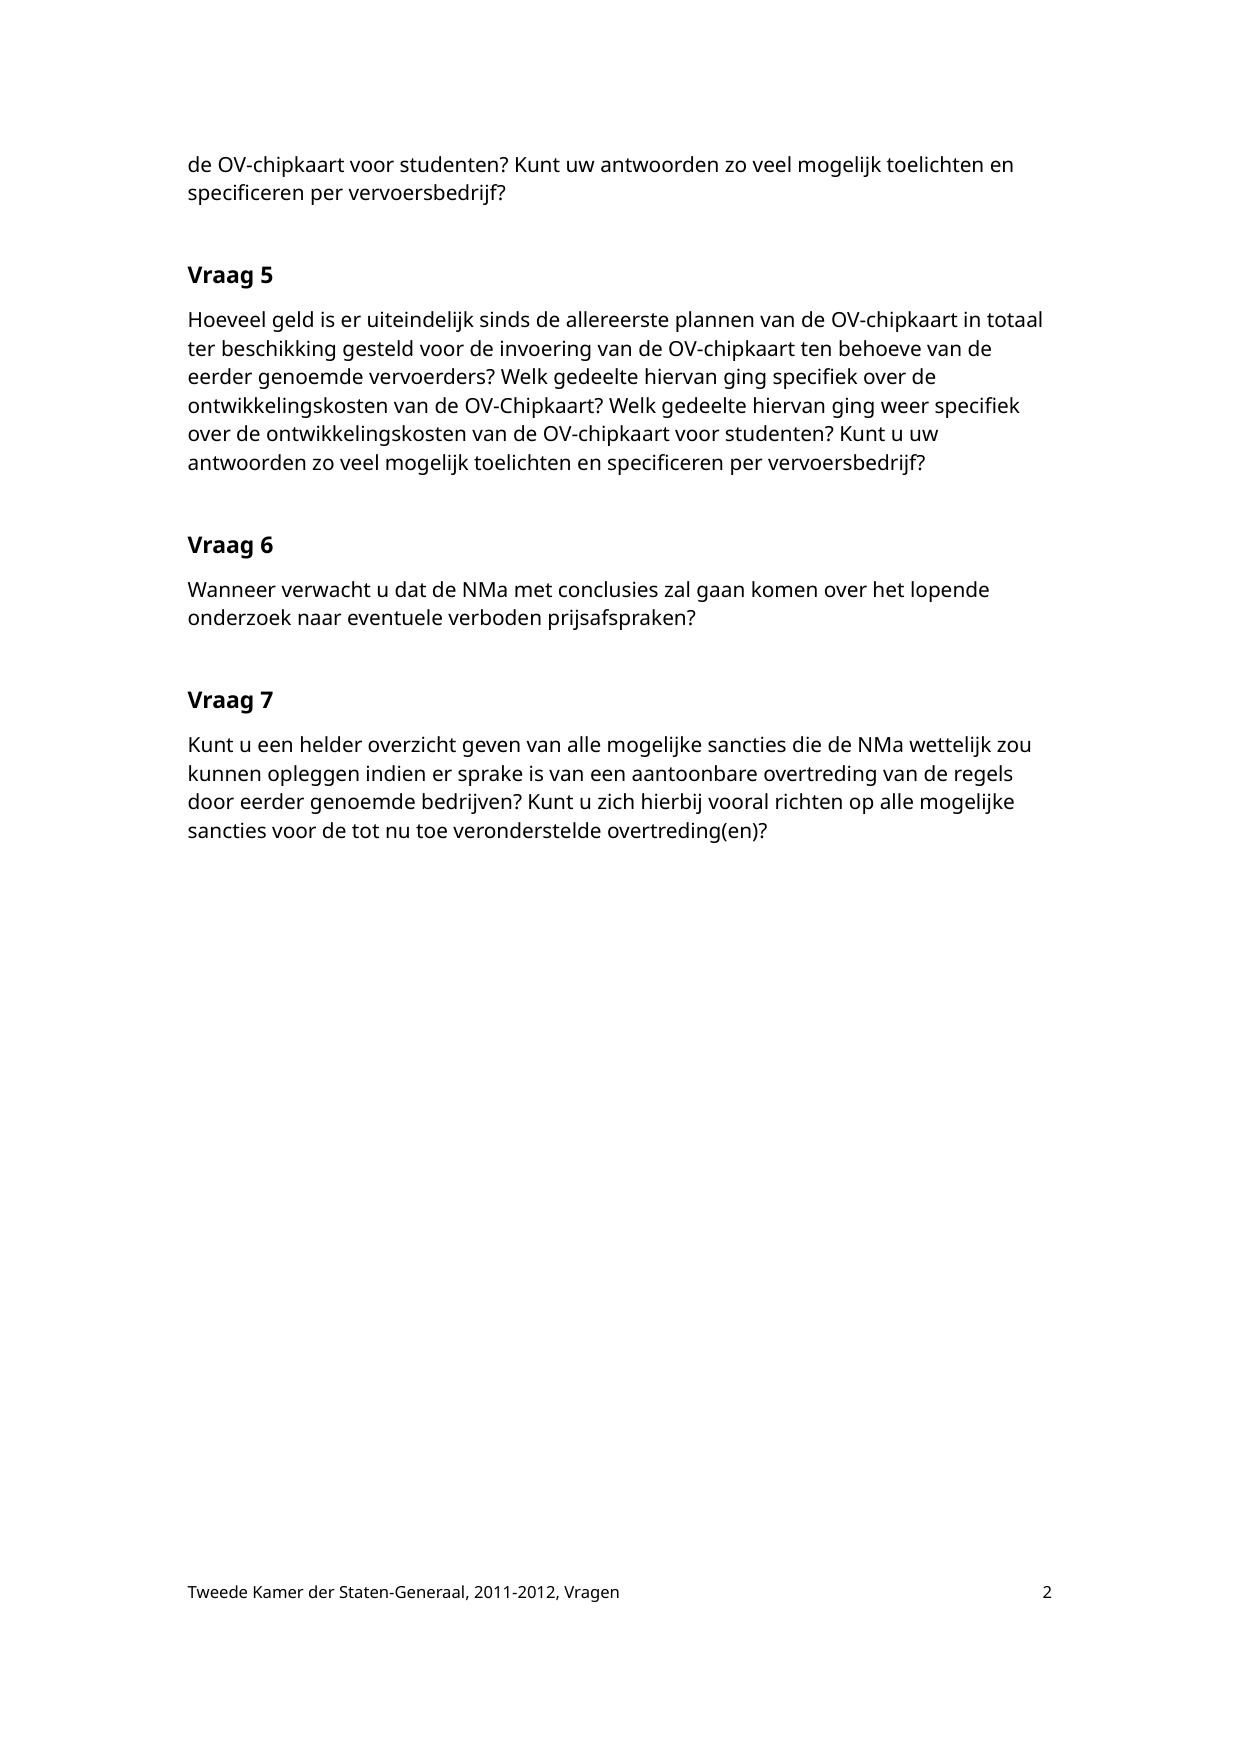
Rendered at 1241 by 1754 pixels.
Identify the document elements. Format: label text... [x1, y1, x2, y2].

subtitle Vraag 5 [187, 288, 1053, 319]
text Kunt u een helder overzicht geven van alle mogelijke sancties die de NMa wettelijk zou kunnen opleggen indien er sprake is van een aantoonbare overtreding van de regels door eerder genoemde bedrijven? Kunt u zich hierbij vooral richten op alle mogelijke sancties voor de tot nu toe veronderstelde overtreding(en)? [187, 759, 1053, 873]
subtitle Vraag 6 [187, 557, 1053, 588]
subtitle Vraag 7 [187, 713, 1053, 744]
text Wanneer verwacht u dat de NMa met conclusies zal gaan komen over het lopende onderzoek naar eventuele verboden prijsafspraken? [187, 603, 1053, 660]
text Hoeveel geld voor de invoering van de OV-chipkaart is formeel in rekening gebracht door de eerder genoemde vervoerders, sinds de allereerste plannen van de OV-chipkaart? Welk gedeelte hiervan ging specifiek over de ontwikkelingskosten van de OV-chipkaart? Welk gedeelte hiervan ging weer specifiek over de ontwikkelingskosten van de OV-chipkaart voor studenten? Kunt uw antwoorden zo veel mogelijk toelichten en specificeren per vervoersbedrijf? [187, 150, 1053, 235]
text Hoeveel geld is er uiteindelijk sinds de allereerste plannen van de OV-chipkaart in totaal ter beschikking gesteld voor de invoering van de OV-chipkaart ten behoeve van de eerder genoemde vervoerders? Welk gedeelte hiervan ging specifiek over de ontwikkelingskosten van de OV-Chipkaart? Welk gedeelte hiervan ging weer specifiek over de ontwikkelingskosten van de OV-chipkaart voor studenten? Kunt u uw antwoorden zo veel mogelijk toelichten en specificeren per vervoersbedrijf? [187, 334, 1053, 505]
